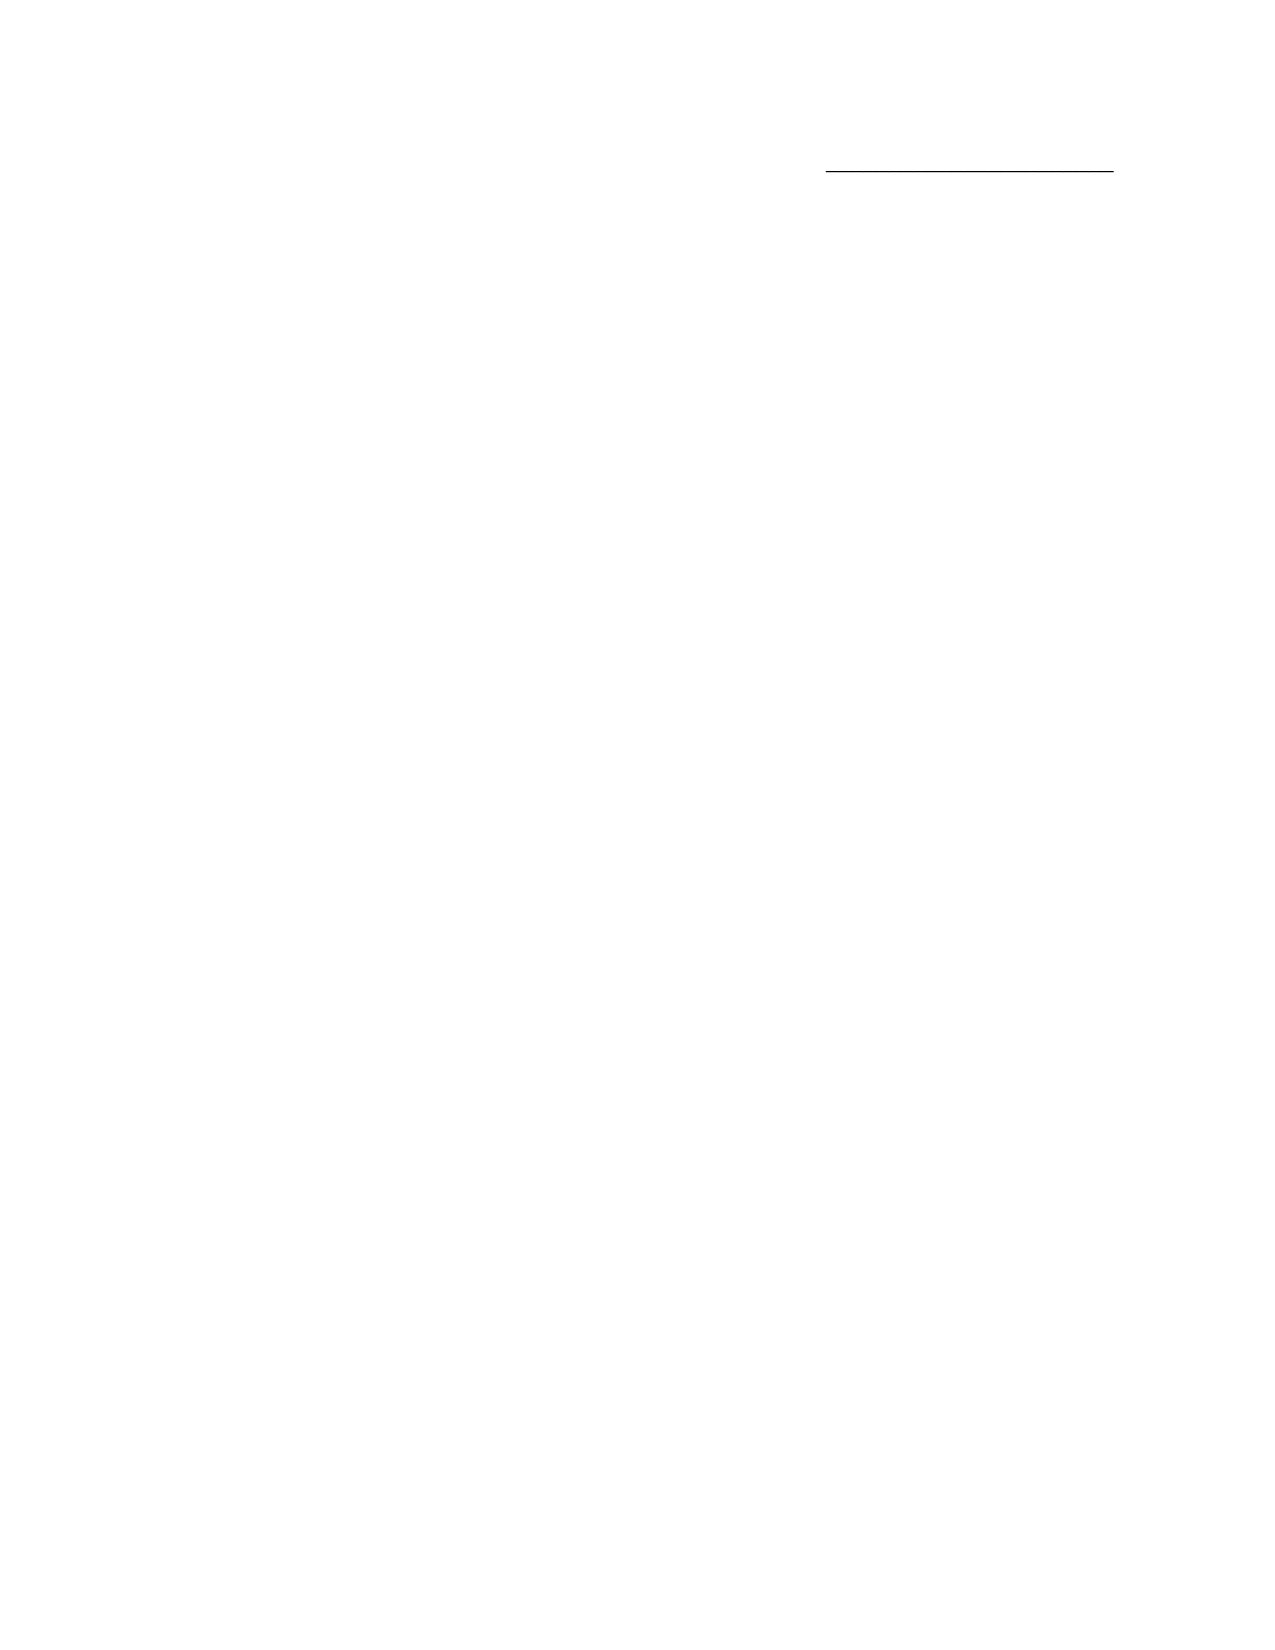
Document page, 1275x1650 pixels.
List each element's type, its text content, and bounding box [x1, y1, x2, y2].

text _______________________ [150, 146, 1113, 175]
